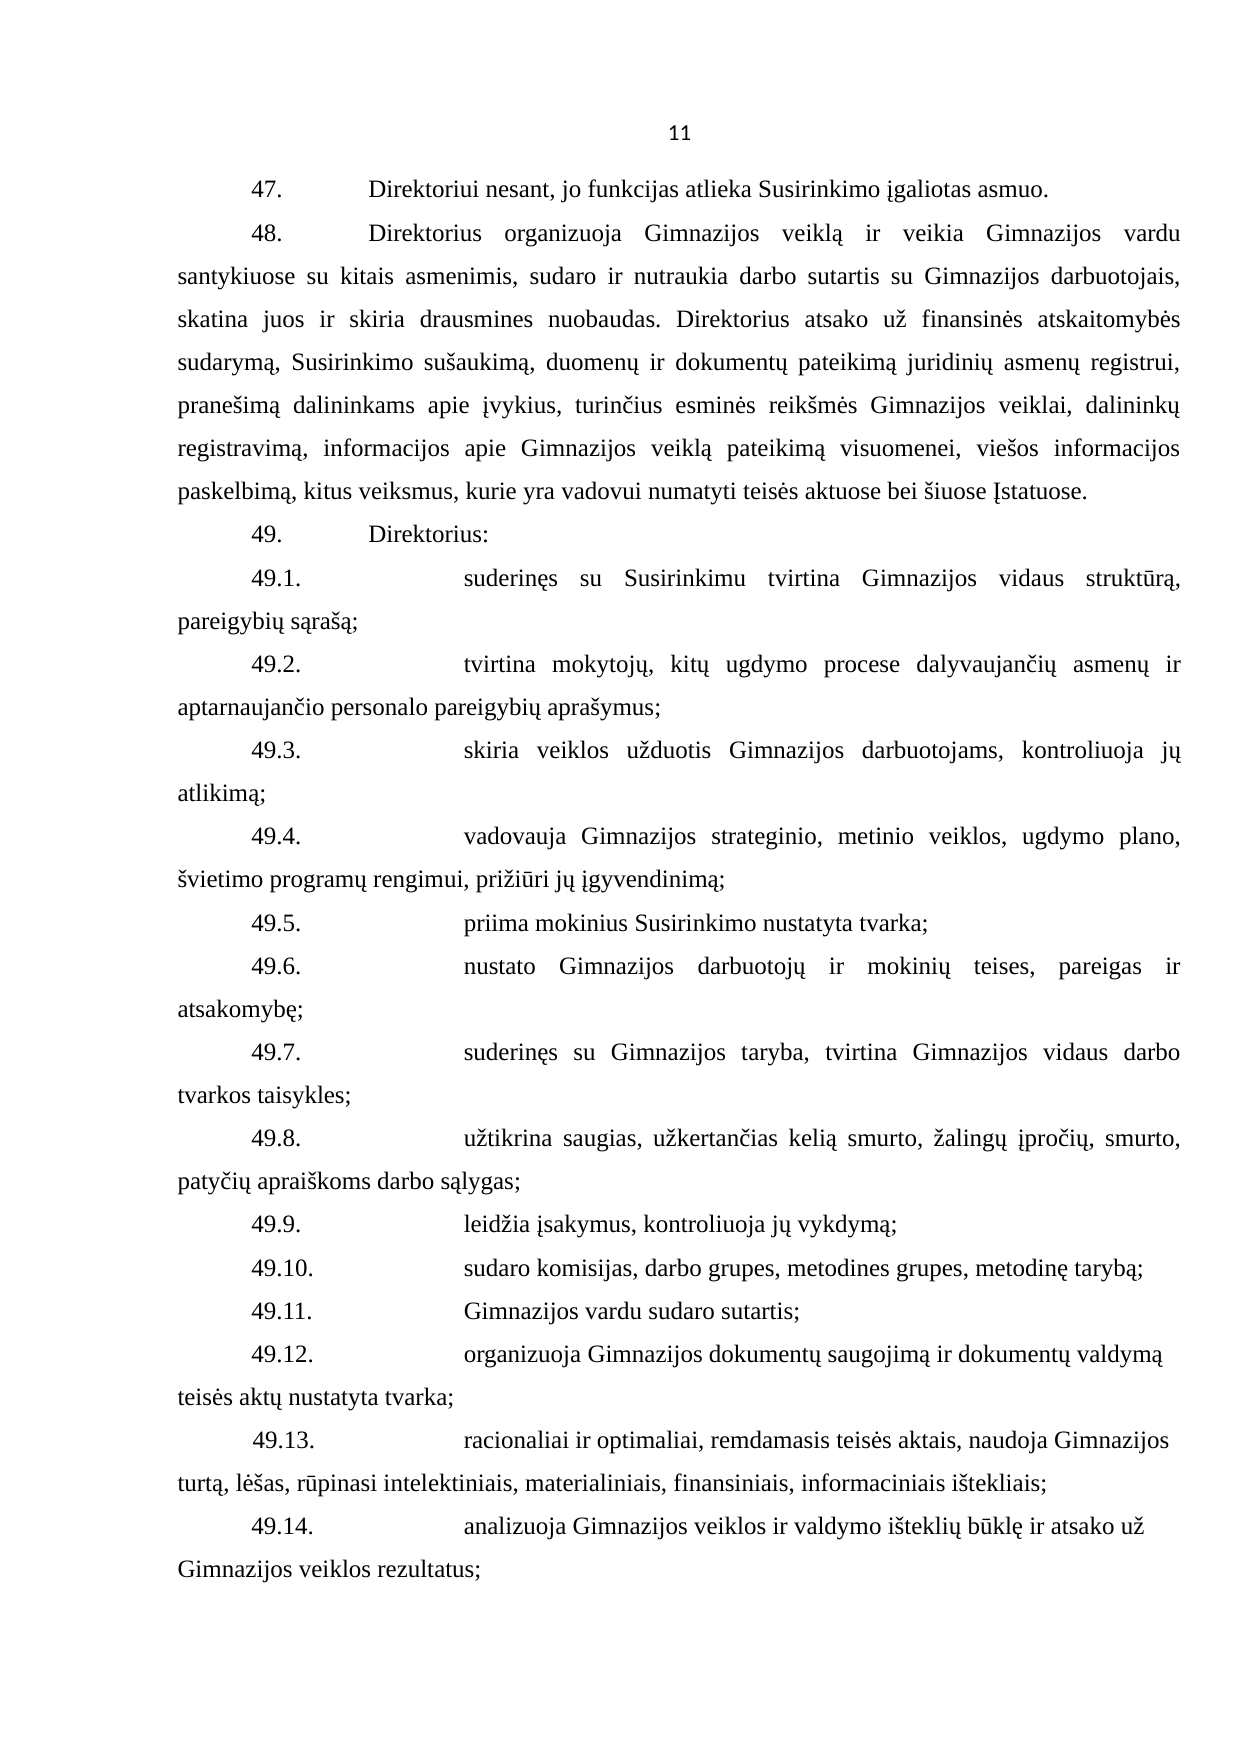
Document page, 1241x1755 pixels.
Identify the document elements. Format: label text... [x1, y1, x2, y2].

text 49.9. leidžia įsakymus, kontroliuoja jų vykdymą; [177, 1209, 1181, 1238]
text 49.6. nustato Gimnazijos darbuotojų ir mokinių teises, pareigas ir atsakomybę; [177, 951, 1181, 1023]
text 49.10. sudaro komisijas, darbo grupes, metodines grupes, metodinę tarybą; [177, 1253, 1181, 1281]
text 49.5. priima mokinius Susirinkimo nustatyta tvarka; [177, 908, 1181, 936]
text 49.4. vadovauja Gimnazijos strateginio, metinio veiklos, ugdymo plano, švietimo programų rengimui, prižiūri jų įgyvendinimą; [177, 821, 1181, 893]
text 49.12. organizuoja Gimnazijos dokumentų saugojimą ir dokumentų valdymą teisės aktų nustatyta tvarka; [177, 1339, 1181, 1411]
text 49.11. Gimnazijos vardu sudaro sutartis; [177, 1296, 1181, 1324]
text 48. Direktorius organizuoja Gimnazijos veiklą ir veikia Gimnazijos vardu santykiuose su kitais asmenimis, sudaro ir nutraukia darbo sutartis su Gimnazijos darbuotojais, skatina juos ir skiria drausmines nuobaudas. Direktorius atsako už finansinės atskaitomybės sudarymą, Susirinkimo sušaukimą, duomenų ir dokumentų pateikimą juridinių asmenų registrui, pranešimą dalininkams apie įvykius, turinčius esminės reikšmės Gimnazijos veiklai, dalininkų registravimą, informacijos apie Gimnazijos veiklą pateikimą visuomenei, viešos informacijos paskelbimą, kitus veiksmus, kurie yra vadovui numatyti teisės aktuose bei šiuose Įstatuose. [177, 218, 1181, 505]
text 47. Direktoriui nesant, jo funkcijas atlieka Susirinkimo įgaliotas asmuo. [177, 174, 1181, 203]
text 49.13. racionaliai ir optimaliai, remdamasis teisės aktais, naudoja Gimnazijos turtą, lėšas, rūpinasi intelektiniais, materialiniais, finansiniais, informaciniais ištekliais; [177, 1425, 1181, 1497]
text 49.14. analizuoja Gimnazijos veiklos ir valdymo išteklių būklę ir atsako už Gimnazijos veiklos rezultatus; [177, 1511, 1181, 1583]
text 49.7. suderinęs su Gimnazijos taryba, tvirtina Gimnazijos vidaus darbo tvarkos taisykles; [177, 1037, 1181, 1109]
text 49.2. tvirtina mokytojų, kitų ugdymo procese dalyvaujančių asmenų ir aptarnaujančio personalo pareigybių aprašymus; [177, 649, 1181, 721]
text 49.8. užtikrina saugias, užkertančias kelią smurto, žalingų įpročių, smurto, patyčių apraiškoms darbo sąlygas; [177, 1123, 1181, 1195]
text 49.3. skiria veiklos užduotis Gimnazijos darbuotojams, kontroliuoja jų atlikimą; [177, 735, 1181, 807]
text 49.1. suderinęs su Susirinkimu tvirtina Gimnazijos vidaus struktūrą, pareigybių sąrašą; [177, 563, 1181, 634]
text 49. Direktorius: [177, 519, 1181, 548]
